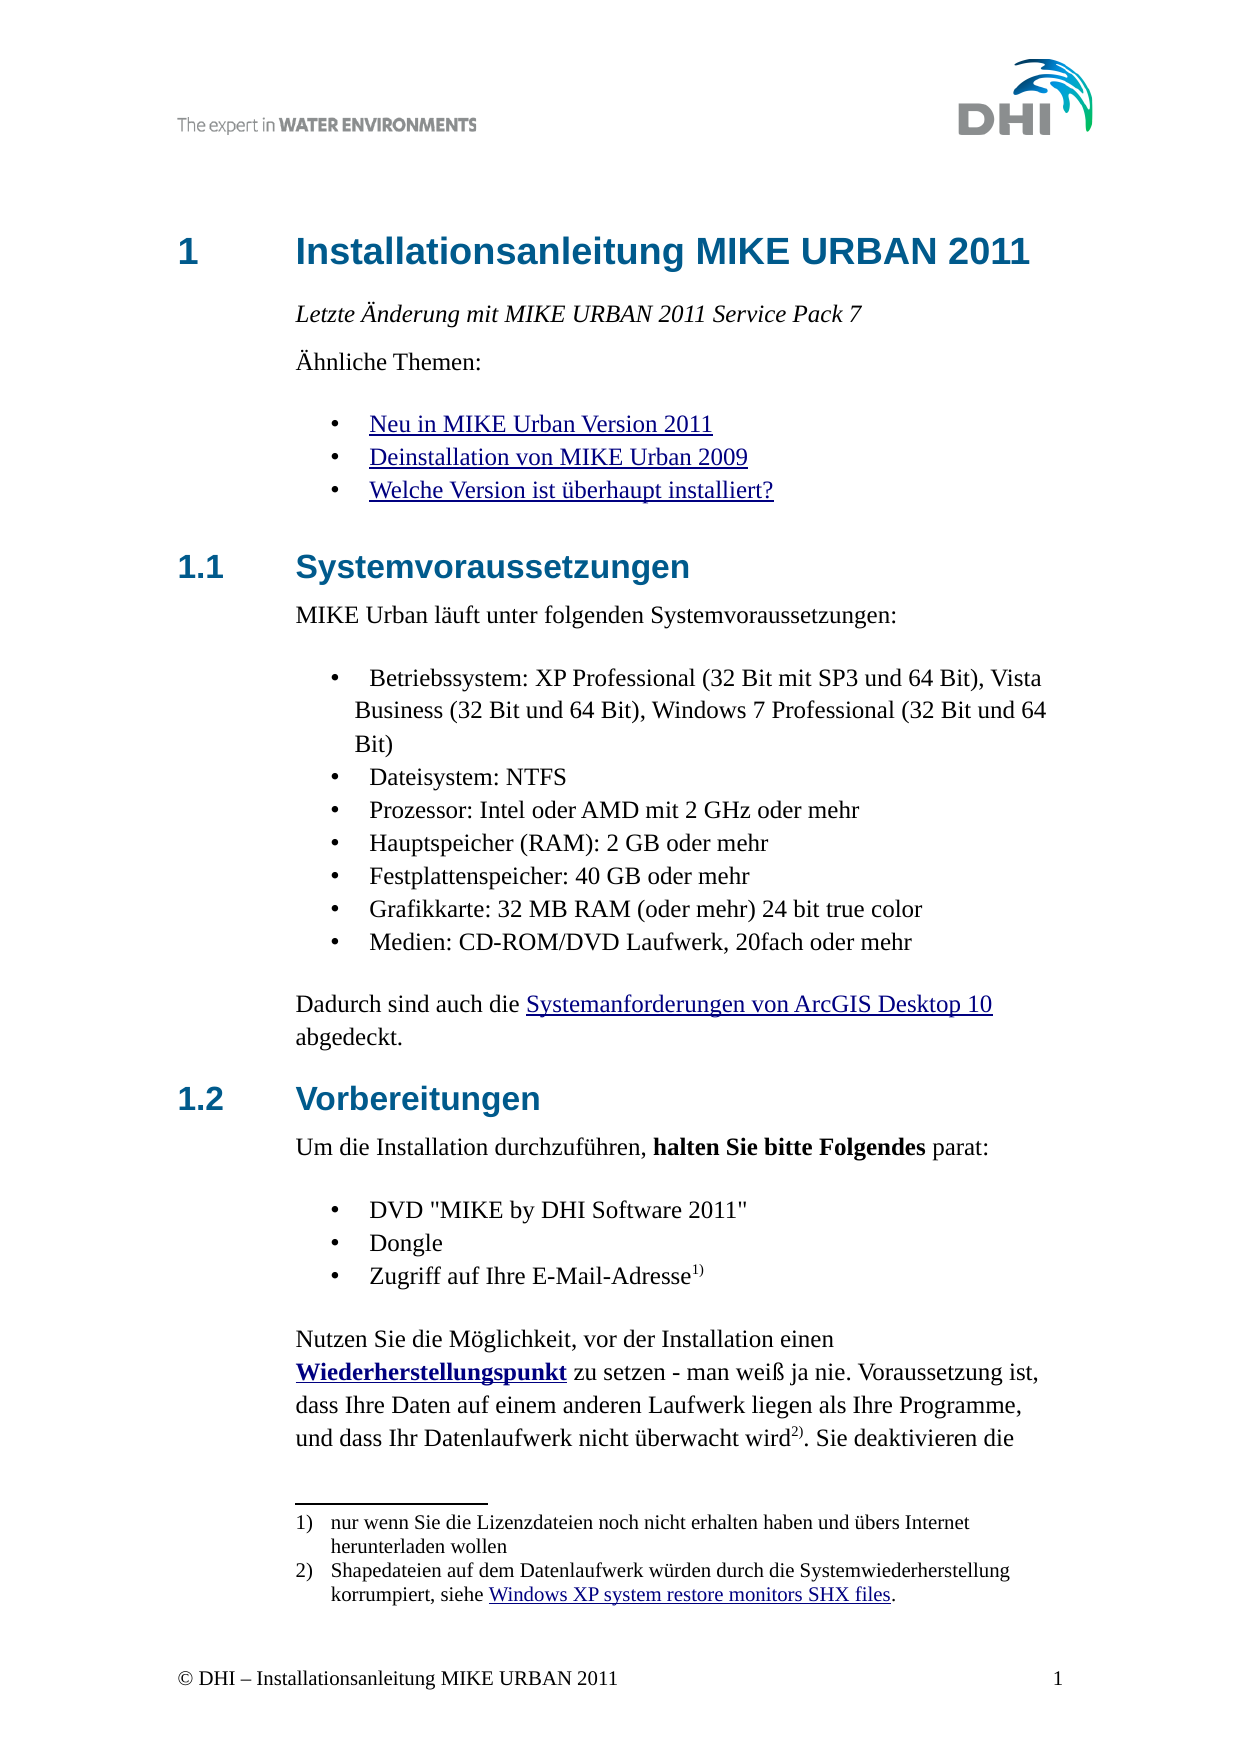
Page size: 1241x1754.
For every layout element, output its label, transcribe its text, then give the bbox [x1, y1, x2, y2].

text Shapedateien auf dem Datenlaufwerk würden durch die Systemwiederherstellung korrumpiert, siehe Windows XP system restore monitors SHX files. [295, 1558, 1063, 1606]
subtitle Vorbereitungen [177, 1079, 1063, 1118]
picture [958, 59, 1093, 135]
list Deinstallation von MIKE Urban 2009 [339, 442, 1063, 471]
list Betriebssystem: XP Professional (32 Bit mit SP3 und 64 Bit), Vista Business (32 Bit und 64 Bit), Windows 7 Professional (32 Bit und 64 Bit) [339, 663, 1063, 757]
text MIKE Urban läuft unter folgenden Systemvoraussetzungen: [295, 600, 1063, 629]
text Ähnliche Themen: [295, 347, 1063, 375]
list Medien: CD-ROM/DVD Laufwerk, 20fach oder mehr [339, 927, 1063, 956]
text Um die Installation durchzuführen, halten Sie bitte Folgendes parat: [295, 1132, 1063, 1161]
list Dateisystem: NTFS [339, 762, 1063, 790]
list DVD "MIKE by DHI Software 2011" [339, 1195, 1063, 1224]
list nur wenn Sie die Lizenzdateien noch nicht erhalten haben und übers Internet herunterladen wollen [295, 1510, 1063, 1558]
list Welche Version ist überhaupt installiert? [339, 475, 1063, 504]
subtitle Systemvoraussetzungen [177, 547, 1063, 585]
list Prozessor: Intel oder AMD mit 2 GHz oder mehr [339, 795, 1063, 823]
text Nutzen Sie die Möglichkeit, vor der Installation einen Wiederherstellungspunkt zu setzen - man weiß ja nie. Voraussetzung ist, dass Ihre Daten auf einem anderen Laufwerk liegen als Ihre Programme, und dass Ihr Datenlaufwerk nicht überwacht wird. Sie deaktivieren die [295, 1324, 1063, 1451]
text Letzte Änderung mit MIKE URBAN 2011 Service Pack 7 [295, 299, 1063, 328]
picture [177, 117, 477, 135]
subtitle Installationsanleitung MIKE URBAN 2011 [177, 229, 1063, 272]
list Dongle [339, 1228, 1063, 1257]
list Hauptspeicher (RAM): 2 GB oder mehr [339, 828, 1063, 856]
list Zugriff auf Ihre E-Mail-Adresse [339, 1261, 1063, 1290]
text Dadurch sind auch die Systemanforderungen von ArcGIS Desktop 10 abgedeckt. [295, 989, 1063, 1051]
list Neu in MIKE Urban Version 2011 [339, 409, 1063, 438]
list Festplattenspeicher: 40 GB oder mehr [339, 861, 1063, 889]
list Grafikkarte: 32 MB RAM (oder mehr) 24 bit true color [339, 894, 1063, 922]
